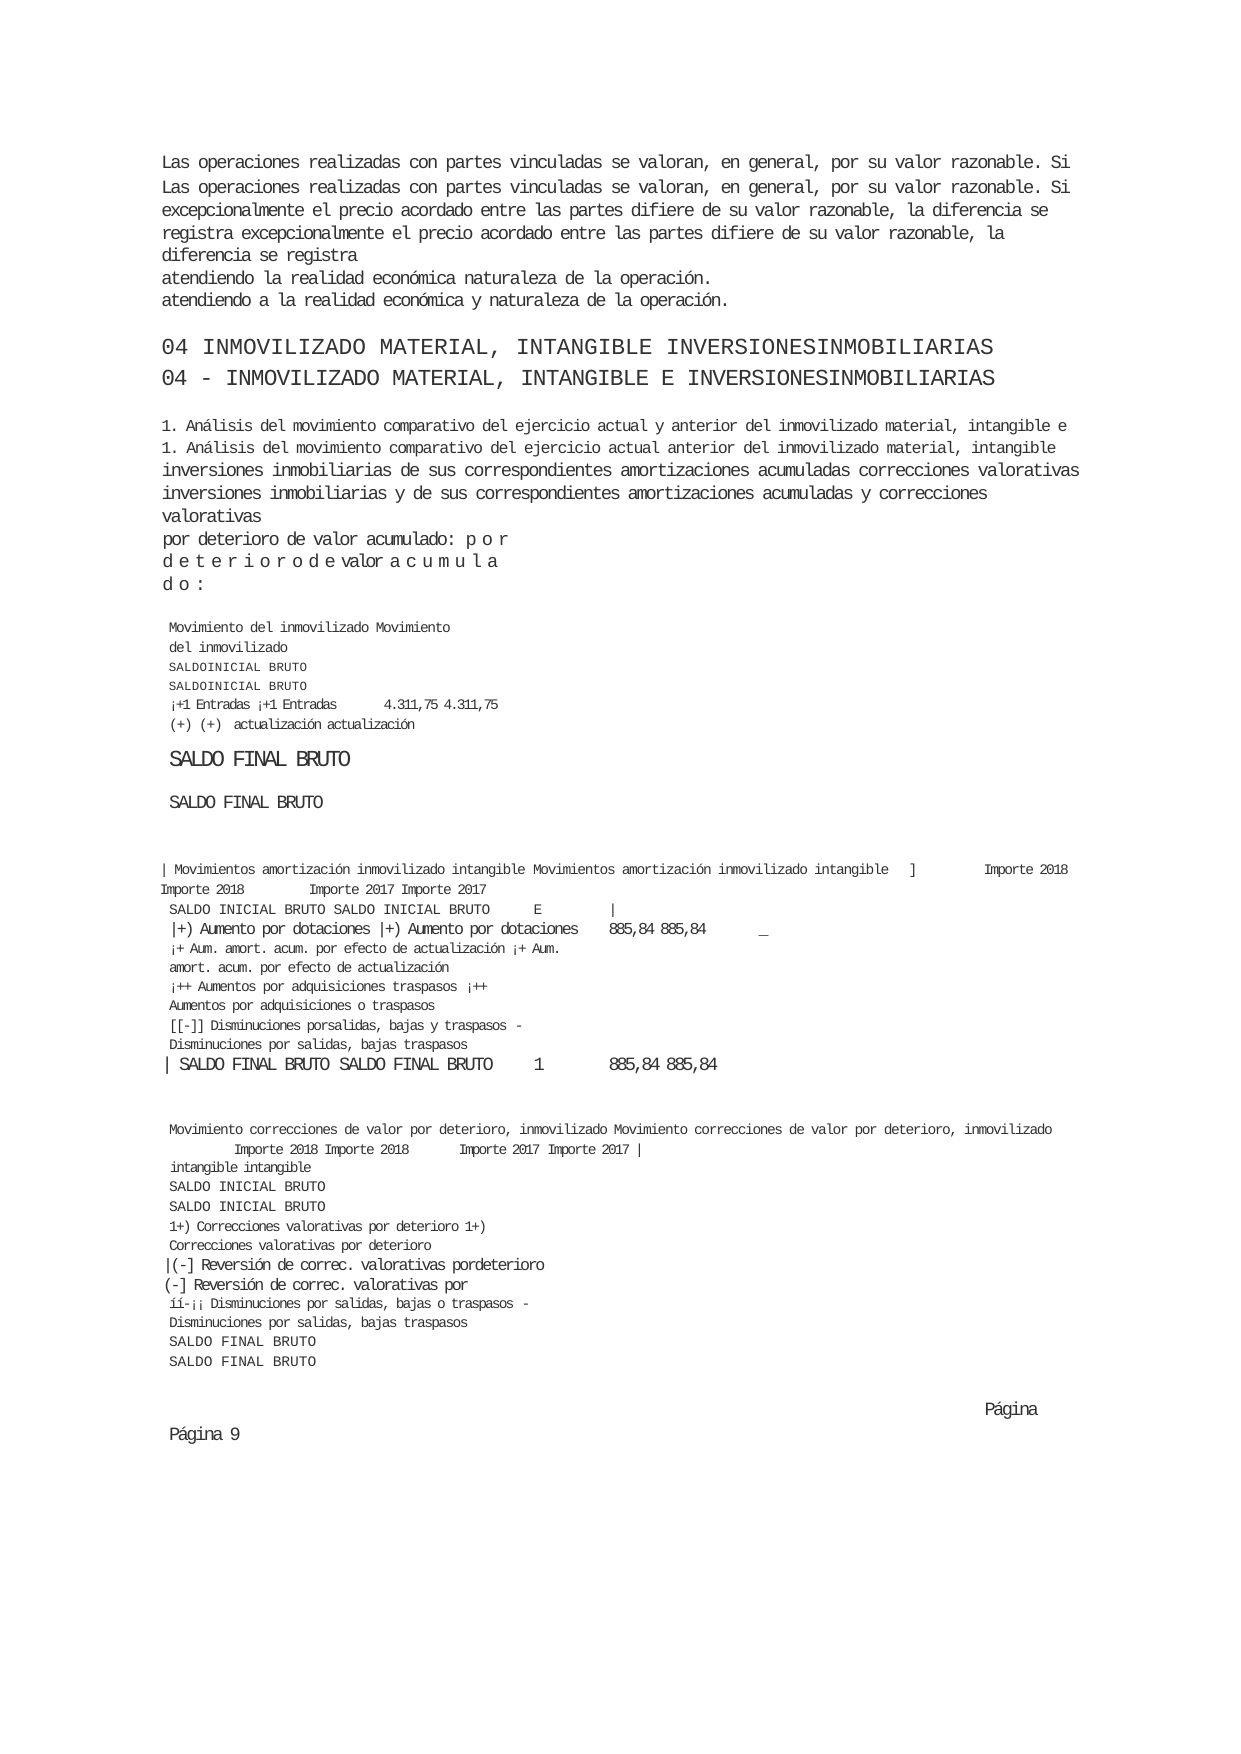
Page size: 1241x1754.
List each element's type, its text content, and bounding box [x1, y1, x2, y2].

text (+) (+) actualización actualización [169, 713, 526, 733]
text 1. Análisis del movimiento comparativo del ejercicio actual y anterior del inmovilizado material, intangible e 1. Análisis del movimiento comparativo del ejercicio actual anterior del inmovilizado material, intangible [161, 413, 1089, 458]
text ¡+1 Entradas ¡+1 Entradas 4.311,75 4.311,75 [169, 694, 884, 713]
text 04 INMOVILIZADO MATERIAL, INTANGIBLE INVERSIONESINMOBILIARIAS 04 - INMOVILIZADO MATERIAL, INTANGIBLE E INVERSIONESINMOBILIARIAS [161, 330, 1026, 392]
text ¡++ Aumentos por adquisiciones traspasos ¡++ Aumentos por adquisiciones o traspasos [169, 977, 533, 1014]
text Movimiento del inmovilizado Movimiento del inmovilizado [168, 617, 451, 656]
text |(-] Reversión de correc. valorativas pordeterioro (-] Reversión de correc. valorativas por [163, 1254, 561, 1294]
text SALDO FINAL BRUTO SALDO FINAL BRUTO [169, 733, 404, 817]
text | SALDO FINAL BRUTO SALDO FINAL BRUTO 1 885,84 885,84 [161, 1053, 884, 1074]
text SALDO INICIAL BRUTO SALDO INICIAL BRUTO [169, 1176, 339, 1216]
text inversiones inmobiliarias de sus correspondientes amortizaciones acumuladas correcciones valorativas inversiones inmobiliarias y de sus correspondientes amortizaciones acumuladas y correcciones valorativas [161, 458, 1089, 527]
text SALDOINICIAL BRUTO SALDOINICIAL BRUTO [168, 656, 338, 694]
text Página Página 9 [169, 1395, 1063, 1445]
text | Movimientos amortización inmovilizado intangible Movimientos amortización inmovilizado intangible ] Importe 2018 Importe 2018 Importe 2017 Importe 2017 [159, 859, 1084, 898]
text SALDO INICIAL BRUTO SALDO INICIAL BRUTO E | [169, 898, 648, 918]
text por deterioro de valor acumulado: p o r d e t e r i o r o d e valor a c u m u l a d o : [162, 527, 514, 595]
text excepcionalmente el precio acordado entre las partes difiere de su valor razonable, la diferencia se registra excepcionalmente el precio acordado entre las partes difiere de su valor razonable, la diferencia se registra [161, 199, 1089, 266]
text Las operaciones realizadas con partes vinculadas se valoran, en general, por su valor razonable. Si Las operaciones realizadas con partes vinculadas se valoran, en general, por su valor razonable. Si [161, 148, 1088, 199]
text |+) Aumento por dotaciones |+) Aumento por dotaciones 885,84 885,84 _ [169, 918, 1031, 938]
text ¡+ Aum. amort. acum. por efecto de actualización ¡+ Aum. amort. acum. por efecto de actualización [169, 938, 569, 977]
text íí-¡¡ Disminuciones por salidas, bajas o traspasos - Disminuciones por salidas, bajas traspasos [169, 1294, 558, 1331]
text Movimiento correcciones de valor por deterioro, inmovilizado Movimiento correcciones de valor por deterioro, inmovilizado Importe 2018 Importe 2018 Importe 2017 Importe 2017 | [169, 1119, 1090, 1158]
text atendiendo la realidad económica naturaleza de la operación. atendiendo a la realidad económica y naturaleza de la operación. [161, 266, 757, 311]
text 1+) Correcciones valorativas por deterioro 1+) Correcciones valorativas por deterioro [169, 1216, 518, 1254]
text SALDO FINAL BRUTO SALDO FINAL BRUTO [169, 1331, 328, 1371]
text [[-]] Disminuciones porsalidas, bajas y traspasos - Disminuciones por salidas, bajas traspasos [169, 1014, 557, 1053]
text intangible intangible [169, 1158, 326, 1176]
